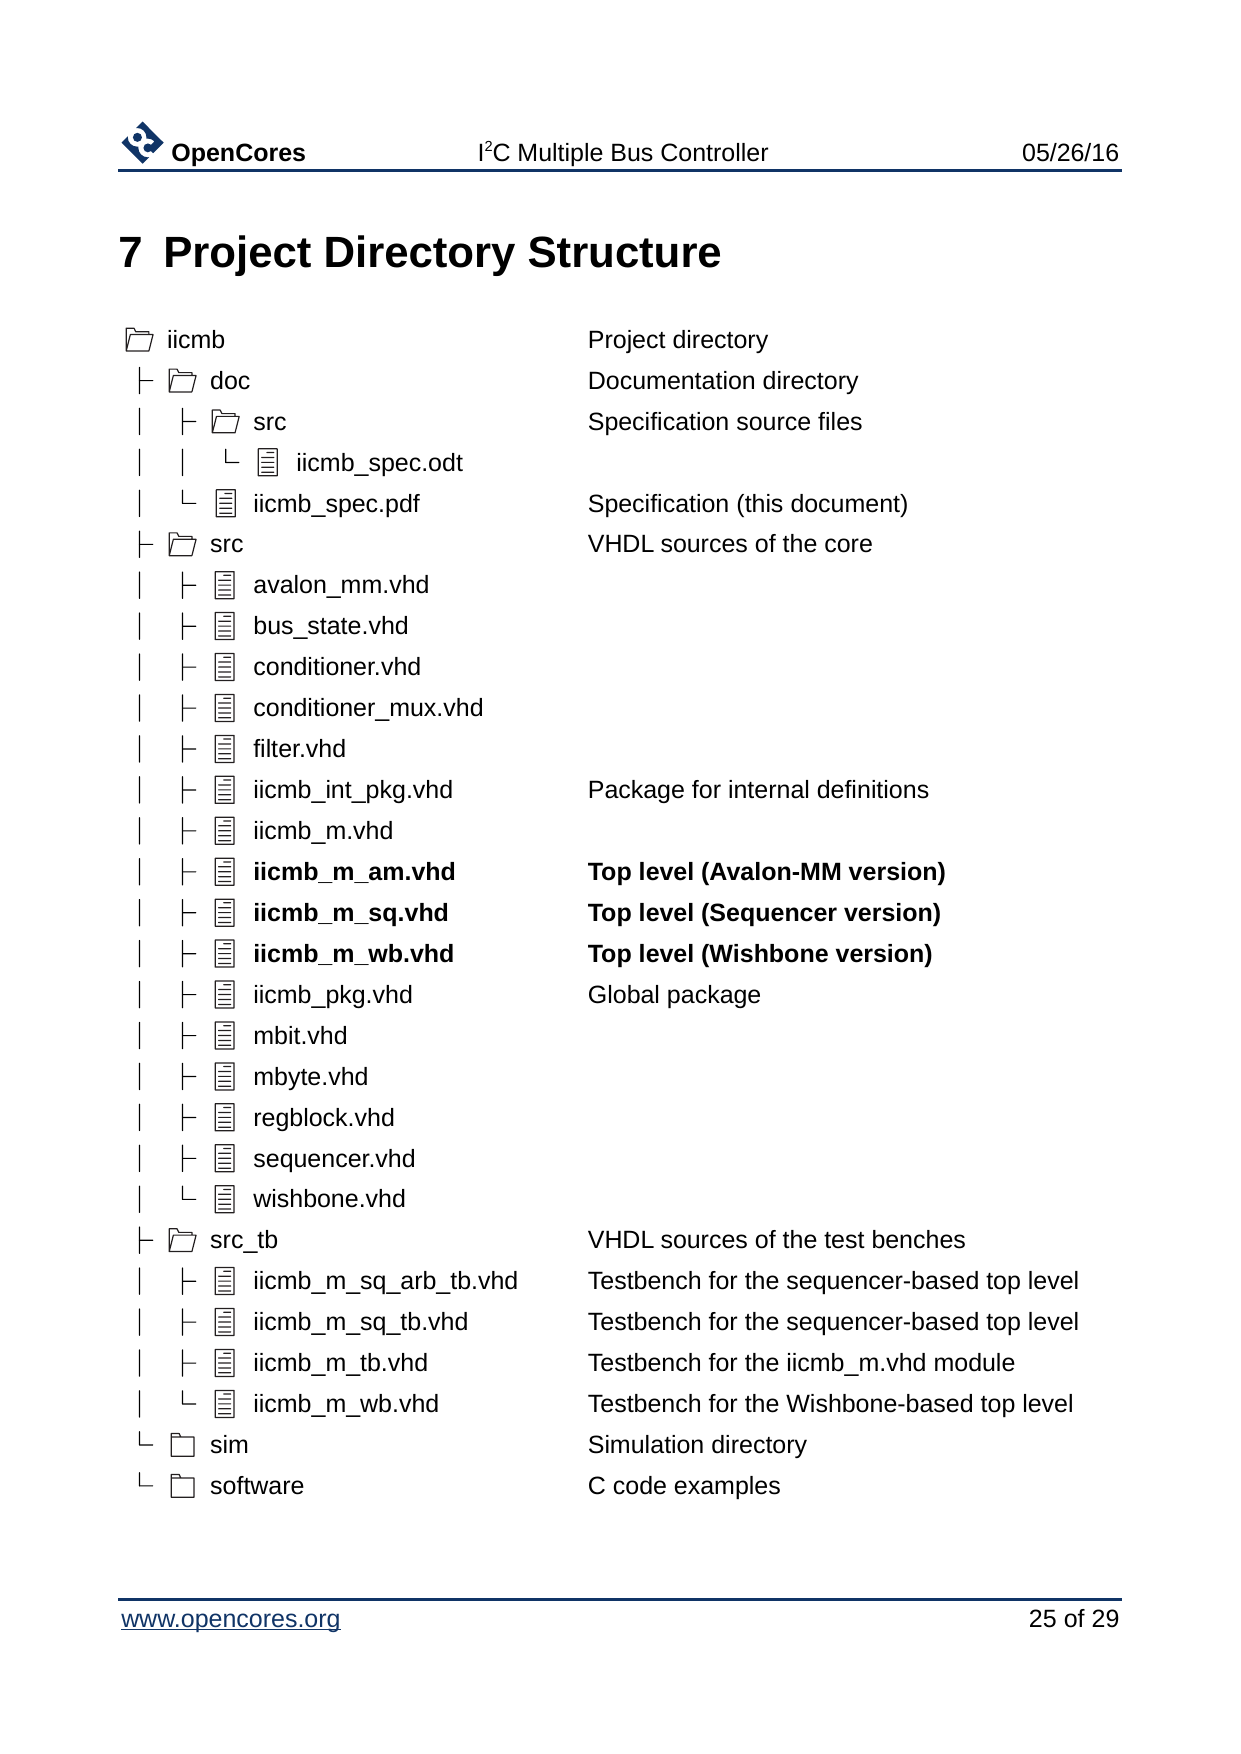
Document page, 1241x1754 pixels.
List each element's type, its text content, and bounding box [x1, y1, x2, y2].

table_cell iicmb_m_wb.vhd [247, 1384, 582, 1424]
table_cell [118, 1384, 161, 1424]
table_cell conditioner_mux.vhd [247, 688, 582, 728]
table_cell [161, 442, 204, 483]
table_cell [204, 810, 247, 851]
table_cell Package for internal definitions [582, 769, 1122, 810]
table_cell bus_state.vhd [247, 606, 582, 647]
table_cell [161, 1302, 204, 1342]
table_cell Testbench for the sequencer-based top level [582, 1261, 1122, 1302]
table_header Project directory [582, 319, 1122, 360]
table_cell [204, 1015, 247, 1056]
table_cell [161, 565, 204, 606]
table_cell Testbench for the iicmb_m.vhd module [582, 1343, 1122, 1383]
table_cell [161, 810, 204, 851]
table_cell src [247, 401, 582, 442]
table_cell Simulation directory [582, 1424, 1122, 1465]
table_cell [161, 1056, 204, 1097]
table_header [118, 319, 161, 360]
table_cell [204, 1343, 247, 1383]
table_cell [161, 974, 204, 1015]
table_cell mbyte.vhd [247, 1056, 582, 1097]
table_cell [204, 974, 247, 1015]
table_cell [161, 1384, 204, 1424]
table_cell [161, 1465, 204, 1506]
table_cell [118, 483, 161, 524]
table_cell iicmb_int_pkg.vhd [247, 769, 582, 810]
table_cell [161, 688, 204, 728]
table_cell Testbench for the sequencer-based top level [582, 1302, 1122, 1342]
table_cell software [204, 1465, 582, 1506]
table_cell mbit.vhd [247, 1015, 582, 1056]
table_cell [118, 1261, 161, 1302]
table_cell C code examples [582, 1465, 1122, 1506]
table_cell iicmb_m_am.vhd [247, 851, 582, 892]
table_cell [582, 1097, 1122, 1138]
table_cell [582, 729, 1122, 769]
table_cell [118, 1097, 161, 1138]
table_cell Specification (this document) [582, 483, 1122, 524]
table_cell [204, 851, 247, 892]
table_cell sim [204, 1424, 582, 1465]
table_cell [118, 892, 161, 933]
table_cell [161, 1424, 204, 1465]
table_cell Top level (Avalon-MM version) [582, 851, 1122, 892]
table_cell [161, 1138, 204, 1179]
table_cell [118, 1056, 161, 1097]
table_cell [204, 1261, 247, 1302]
table_cell [204, 688, 247, 728]
table_cell iicmb_m.vhd [247, 810, 582, 851]
table_cell regblock.vhd [247, 1097, 582, 1138]
table_cell [204, 1384, 247, 1424]
table_cell [204, 1056, 247, 1097]
table_cell [118, 933, 161, 974]
table_cell [582, 1138, 1122, 1179]
table_cell [161, 360, 204, 401]
table_cell [118, 1302, 161, 1342]
table_cell [204, 892, 247, 933]
table_cell [204, 1302, 247, 1342]
table_cell [247, 442, 290, 483]
subtitle Project Directory Structure [118, 227, 1122, 277]
table_cell [118, 1179, 161, 1220]
table_cell [204, 729, 247, 769]
table_cell [204, 933, 247, 974]
table_cell iicmb_m_sq_arb_tb.vhd [247, 1261, 582, 1302]
table_cell iicmb_spec.odt [290, 442, 582, 483]
table_cell [204, 1179, 247, 1220]
table_cell [118, 524, 161, 565]
table_cell iicmb_m_wb.vhd [247, 933, 582, 974]
table_cell [118, 1138, 161, 1179]
table_cell [118, 1343, 161, 1383]
table_cell Global package [582, 974, 1122, 1015]
table_cell [204, 769, 247, 810]
table_cell Specification source files [582, 401, 1122, 442]
table_cell [204, 1138, 247, 1179]
table_cell [118, 1424, 161, 1465]
table_cell Top level (Wishbone version) [582, 933, 1122, 974]
table_cell [118, 729, 161, 769]
table_cell [582, 1056, 1122, 1097]
table_header iicmb [161, 319, 582, 360]
table_cell [204, 606, 247, 647]
table_cell [161, 401, 204, 442]
table_cell [161, 606, 204, 647]
table_cell [118, 769, 161, 810]
table_cell [161, 851, 204, 892]
table_cell [118, 401, 161, 442]
table_cell [118, 851, 161, 892]
table_cell [204, 442, 247, 483]
table_cell [582, 647, 1122, 687]
table_cell sequencer.vhd [247, 1138, 582, 1179]
table_cell iicmb_m_sq.vhd [247, 892, 582, 933]
table_cell filter.vhd [247, 729, 582, 769]
table_cell doc [204, 360, 582, 401]
table_cell VHDL sources of the core [582, 524, 1122, 565]
table_cell [582, 565, 1122, 606]
table_cell [582, 688, 1122, 728]
table_cell conditioner.vhd [247, 647, 582, 687]
table_cell iicmb_m_tb.vhd [247, 1343, 582, 1383]
table_cell [118, 1465, 161, 1506]
table_cell [582, 442, 1122, 483]
table_cell [118, 442, 161, 483]
table_cell iicmb_spec.pdf [247, 483, 582, 524]
table_cell src [204, 524, 582, 565]
table_cell [161, 1220, 204, 1261]
table_cell Documentation directory [582, 360, 1122, 401]
table_cell [118, 606, 161, 647]
table_cell [582, 810, 1122, 851]
table_cell [118, 647, 161, 687]
table_cell [118, 974, 161, 1015]
table_cell [161, 524, 204, 565]
table_cell [204, 565, 247, 606]
table_cell Testbench for the Wishbone-based top level [582, 1384, 1122, 1424]
table_cell [204, 483, 247, 524]
table_cell [118, 688, 161, 728]
table_cell [582, 1179, 1122, 1220]
table_cell wishbone.vhd [247, 1179, 582, 1220]
table_cell [161, 483, 204, 524]
table_cell [118, 1015, 161, 1056]
table_cell [161, 1261, 204, 1302]
table_cell [118, 565, 161, 606]
table_cell iicmb_m_sq_tb.vhd [247, 1302, 582, 1342]
table_cell [161, 729, 204, 769]
table_cell [118, 360, 161, 401]
table_cell [161, 1343, 204, 1383]
table_cell [161, 769, 204, 810]
table_cell [161, 1179, 204, 1220]
table_cell [161, 647, 204, 687]
table_cell [582, 1015, 1122, 1056]
table_cell [161, 933, 204, 974]
table_cell [118, 1220, 161, 1261]
table_cell [161, 892, 204, 933]
table_cell avalon_mm.vhd [247, 565, 582, 606]
table_cell VHDL sources of the test benches [582, 1220, 1122, 1261]
table_cell Top level (Sequencer version) [582, 892, 1122, 933]
table_cell [204, 1097, 247, 1138]
table_cell src_tb [204, 1220, 582, 1261]
table_cell [204, 401, 247, 442]
table_cell [161, 1097, 204, 1138]
table_cell [582, 606, 1122, 647]
table_cell iicmb_pkg.vhd [247, 974, 582, 1015]
table_cell [118, 810, 161, 851]
table_cell [204, 647, 247, 687]
table_cell [161, 1015, 204, 1056]
